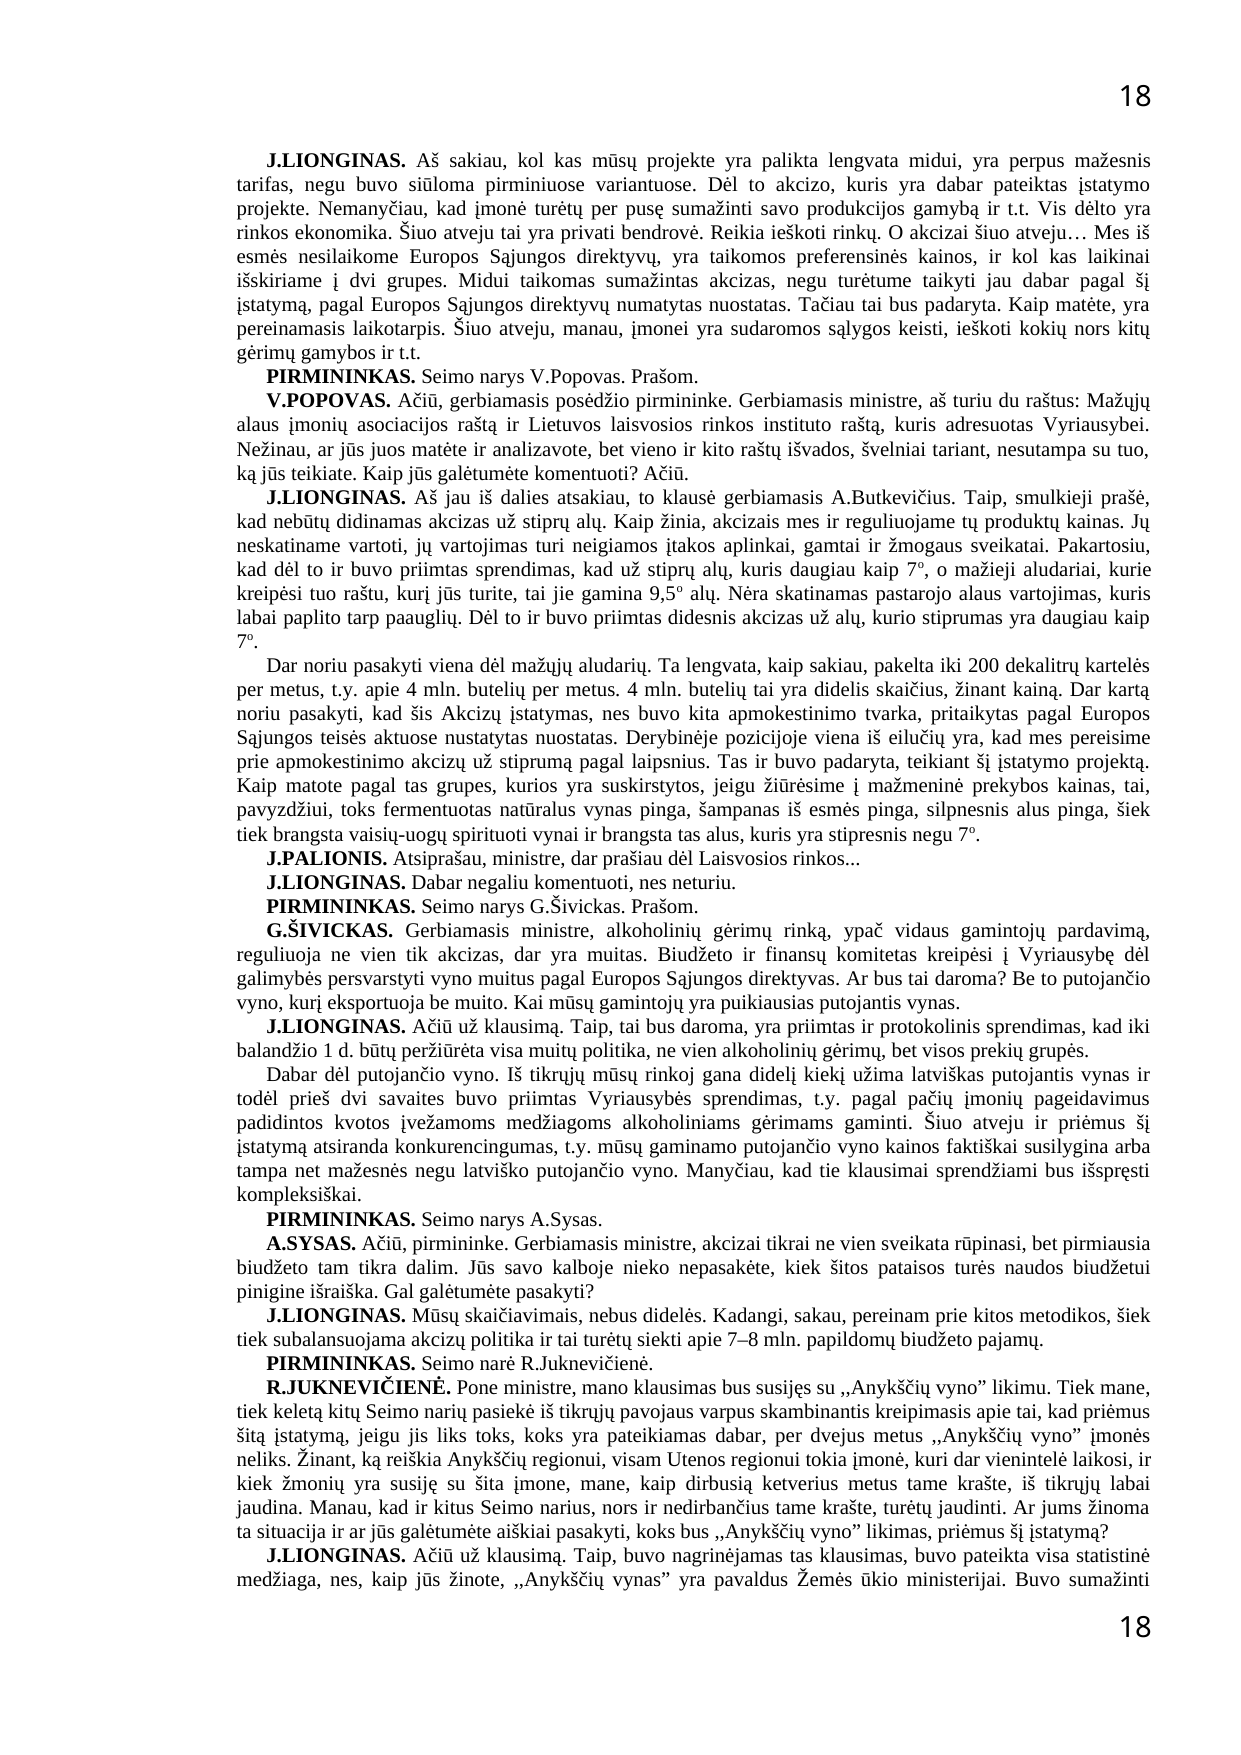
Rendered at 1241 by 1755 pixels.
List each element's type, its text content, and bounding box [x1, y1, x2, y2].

text PIRMININKAS. Seimo narys V.Popovas. Prašom. [236, 364, 1152, 388]
text G.ŠIVICKAS. Gerbiamasis ministre, alkoholinių gėrimų rinką, ypač vidaus gamintojų pardavimą, reguliuoja ne vien tik akcizas, dar yra muitas. Biudžeto ir finansų komitetas kreipėsi į Vyriausybę dėl galimybės persvarstyti vyno muitus pagal Europos Sąjungos direktyvas. Ar bus tai daroma? Be to putojančio vyno, kurį eksportuoja be muito. Kai mūsų gamintojų yra puikiausias putojantis vynas. [236, 918, 1152, 1014]
text PIRMININKAS. Seimo narys A.Sysas. [236, 1206, 1152, 1231]
text R.JUKNEVIČIENĖ. Pone ministre, mano klausimas bus susijęs su ,,Anykščių vyno” likimu. Tiek mane, tiek keletą kitų Seimo narių pasiekė iš tikrųjų pavojaus varpus skambinantis kreipimasis apie tai, kad priėmus šitą įstatymą, jeigu jis liks toks, koks yra pateikiamas dabar, per dvejus metus ,,Anykščių vyno” įmonės neliks. Žinant, ką reiškia Anykščių regionui, visam Utenos regionui tokia įmonė, kuri dar vienintelė laikosi, ir kiek žmonių yra susiję su šita įmone, mane, kaip dirbusią ketverius metus tame krašte, iš tikrųjų labai jaudina. Manau, kad ir kitus Seimo narius, nors ir nedirbančius tame krašte, turėtų jaudinti. Ar jums žinoma ta situacija ir ar jūs galėtumėte aiškiai pasakyti, koks bus ,,Anykščių vyno” likimas, priėmus šį įstatymą? [236, 1375, 1152, 1543]
text PIRMININKAS. Seimo narys G.Šivickas. Prašom. [236, 894, 1152, 918]
text A.SYSAS. Ačiū, pirmininke. Gerbiamasis ministre, akcizai tikrai ne vien sveikata rūpinasi, bet pirmiausia biudžeto tam tikra dalim. Jūs savo kalboje nieko nepasakėte, kiek šitos pataisos turės naudos biudžetui pinigine išraiška. Gal galėtumėte pasakyti? [236, 1231, 1152, 1303]
text J.Lionginas. Ačiū už klausimą. Taip, buvo nagrinėjamas tas klausimas, buvo pateikta visa statistinė medžiaga, nes, kaip jūs žinote, ,,Anykščių vynas” yra pavaldus Žemės ūkio ministerijai. Buvo sumažinti [236, 1543, 1152, 1591]
text Dar noriu pasakyti viena dėl mažųjų aludarių. Ta lengvata, kaip sakiau, pakelta iki 200 dekalitrų kartelės per metus, t.y. apie 4 mln. butelių per metus. 4 mln. butelių tai yra didelis skaičius, žinant kainą. Dar kartą noriu pasakyti, kad šis Akcizų įstatymas, nes buvo kita apmokestinimo tvarka, pritaikytas pagal Europos Sąjungos teisės aktuose nustatytas nuostatas. Derybinėje pozicijoje viena iš eilučių yra, kad mes pereisime prie apmokestinimo akcizų už stiprumą pagal laipsnius. Tas ir buvo padaryta, teikiant šį įstatymo projektą. Kaip matote pagal tas grupes, kurios yra suskirstytos, jeigu žiūrėsime į mažmeninė prekybos kainas, tai, pavyzdžiui, toks fermentuotas natūralus vynas pinga, šampanas iš esmės pinga, silpnesnis alus pinga, šiek tiek brangsta vaisių-uogų spirituoti vynai ir brangsta tas alus, kuris yra stipresnis negu 7o. [236, 653, 1152, 846]
text J.Lionginas. Ačiū už klausimą. Taip, tai bus daroma, yra priimtas ir protokolinis sprendimas, kad iki balandžio 1 d. būtų peržiūrėta visa muitų politika, ne vien alkoholinių gėrimų, bet visos prekių grupės. [236, 1014, 1152, 1062]
text J.LIONGINAS. Aš jau iš dalies atsakiau, to klausė gerbiamasis A.Butkevičius. Taip, smulkieji prašė, kad nebūtų didinamas akcizas už stiprų alų. Kaip žinia, akcizais mes ir reguliuojame tų produktų kainas. Jų neskatiname vartoti, jų vartojimas turi neigiamos įtakos aplinkai, gamtai ir žmogaus sveikatai. Pakartosiu, kad dėl to ir buvo priimtas sprendimas, kad už stiprų alų, kuris daugiau kaip 7o, o mažieji aludariai, kurie kreipėsi tuo raštu, kurį jūs turite, tai jie gamina 9,5o alų. Nėra skatinamas pastarojo alaus vartojimas, kuris labai paplito tarp paauglių. Dėl to ir buvo priimtas didesnis akcizas už alų, kurio stiprumas yra daugiau kaip 7o. [236, 484, 1152, 653]
text PIRMININKAS. Seimo narė R.Juknevičienė. [236, 1351, 1152, 1375]
text Dabar dėl putojančio vyno. Iš tikrųjų mūsų rinkoj gana didelį kiekį užima latviškas putojantis vynas ir todėl prieš dvi savaites buvo priimtas Vyriausybės sprendimas, t.y. pagal pačių įmonių pageidavimus padidintos kvotos įvežamoms medžiagoms alkoholiniams gėrimams gaminti. Šiuo atveju ir priėmus šį įstatymą atsiranda konkurencingumas, t.y. mūsų gaminamo putojančio vyno kainos faktiškai susilygina arba tampa net mažesnės negu latviško putojančio vyno. Manyčiau, kad tie klausimai sprendžiami bus išspręsti kompleksiškai. [236, 1062, 1152, 1206]
text J.LIONGINAS. Dabar negaliu komentuoti, nes neturiu. [236, 869, 1152, 894]
text J.LIONGINAS. Aš sakiau, kol kas mūsų projekte yra palikta lengvata midui, yra perpus mažesnis tarifas, negu buvo siūloma pirminiuose variantuose. Dėl to akcizo, kuris yra dabar pateiktas įstatymo projekte. Nemanyčiau, kad įmonė turėtų per pusę sumažinti savo produkcijos gamybą ir t.t. Vis dėlto yra rinkos ekonomika. Šiuo atveju tai yra privati bendrovė. Reikia ieškoti rinkų. O akcizai šiuo atveju… Mes iš esmės nesilaikome Europos Sąjungos direktyvų, yra taikomos preferensinės kainos, ir kol kas laikinai išskiriame į dvi grupes. Midui taikomas sumažintas akcizas, negu turėtume taikyti jau dabar pagal šį įstatymą, pagal Europos Sąjungos direktyvų numatytas nuostatas. Tačiau tai bus padaryta. Kaip matėte, yra pereinamasis laikotarpis. Šiuo atveju, manau, įmonei yra sudaromos sąlygos keisti, ieškoti kokių nors kitų gėrimų gamybos ir t.t. [236, 148, 1152, 364]
text J.Lionginas. Mūsų skaičiavimais, nebus didelės. Kadangi, sakau, pereinam prie kitos metodikos, šiek tiek subalansuojama akcizų politika ir tai turėtų siekti apie 7–8 mln. papildomų biudžeto pajamų. [236, 1303, 1152, 1351]
text V.POPOVAS. Ačiū, gerbiamasis posėdžio pirmininke. Gerbiamasis ministre, aš turiu du raštus: Mažųjų alaus įmonių asociacijos raštą ir Lietuvos laisvosios rinkos instituto raštą, kuris adresuotas Vyriausybei. Nežinau, ar jūs juos matėte ir analizavote, bet vieno ir kito raštų išvados, švelniai tariant, nesutampa su tuo, ką jūs teikiate. Kaip jūs galėtumėte komentuoti? Ačiū. [236, 388, 1152, 484]
text J.PALIONIS. Atsiprašau, ministre, dar prašiau dėl Laisvosios rinkos... [236, 846, 1152, 869]
